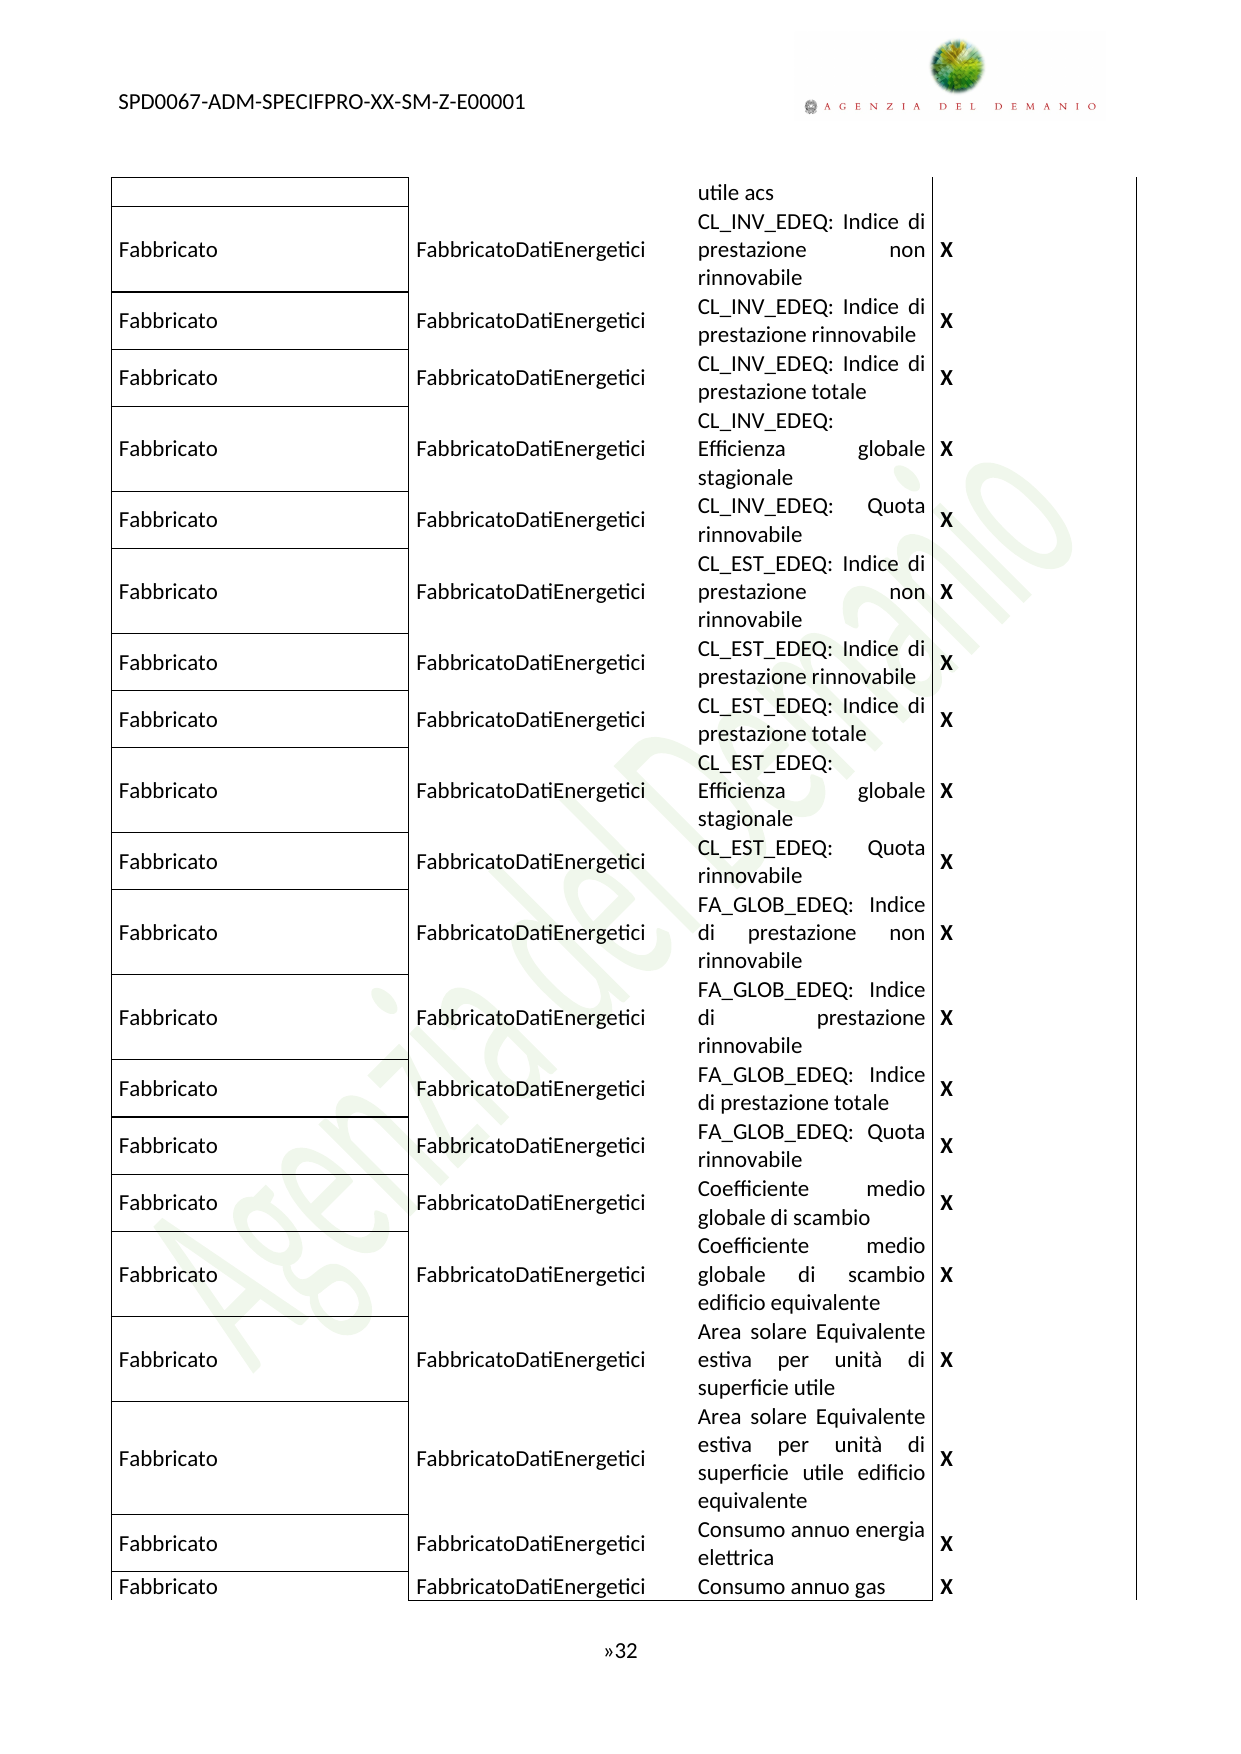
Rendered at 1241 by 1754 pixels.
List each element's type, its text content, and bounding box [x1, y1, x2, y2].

table_cell CL_EST_EDEQ: Indice di prestazione totale [784, 690, 869, 747]
table_cell ElementoDatiAntincendio [563, 889, 672, 971]
table_cell [281, 1147, 347, 1173]
table_cell Consumo annuo gas [690, 1571, 932, 1600]
table_cell FabbricatoDatiEnergetici [409, 633, 690, 690]
table_cell Fabbricato [112, 691, 408, 747]
table_cell CL_INV_EDEQ: Efficienza globale stagionale [690, 406, 932, 491]
table_cell X [409, 1059, 440, 1116]
table_cell CL_EST_EDEQ: Quota rinnovabile [690, 844, 735, 889]
table_cell ElementoDatiQualitativi [563, 865, 627, 889]
table_cell X [933, 548, 1136, 633]
table_cell ElementoDatiAntincendio [505, 889, 559, 974]
table_cell Area solare Equivalente estiva per unità di superficie utile [690, 1316, 932, 1401]
table_cell FabbricatoDatiEnergetici [413, 1059, 490, 1116]
table_cell IfcCurtainWall [527, 974, 631, 1026]
table_cell Fabbricato [112, 1060, 408, 1116]
table_cell CL_INV_EDEQ: Indice di prestazione rinnovabile [690, 291, 932, 348]
table_cell FabbricatoDatiEnergetici [409, 1231, 690, 1316]
table_cell FabbricatoDatiEnergetici [409, 1174, 690, 1231]
table_cell [409, 1198, 418, 1217]
table_cell Fabbricato [245, 1300, 283, 1316]
table_cell Fabbricato [112, 634, 408, 690]
table_cell X [933, 1116, 1136, 1173]
table_cell Tipologia costruttiva [700, 832, 767, 889]
table_cell Fabbricato [185, 1232, 314, 1316]
table_cell X [933, 1174, 1136, 1231]
table_cell FabbricatoDatiEnergetici [409, 1082, 426, 1116]
table_cell FabbricatoDatiEnergetici [409, 1401, 690, 1514]
table_cell FabbricatoDatiEnergetici [409, 889, 535, 974]
table_cell X [933, 1059, 1136, 1116]
table_cell X [933, 491, 1005, 548]
table_cell Fabbricato [112, 1572, 408, 1600]
table_cell Coefficiente medio globale di scambio [690, 1174, 932, 1231]
table_cell Fabbricato [291, 1232, 408, 1316]
table_cell FabbricatoDatiEnergetici [409, 349, 690, 406]
table_cell FabbricatoDatiEnergetici [545, 974, 600, 1008]
table_cell [322, 1175, 408, 1231]
table_cell IndicePrestazioneAcustica [717, 711, 789, 747]
table_cell [981, 491, 1056, 548]
table_cell X [933, 690, 1136, 747]
table_cell X [427, 1116, 491, 1169]
table_cell Fabbricato [179, 1243, 244, 1309]
table_cell FabbricatoDatiEnergetici [409, 206, 690, 291]
table_cell X [933, 206, 1136, 291]
table_cell Fabbricato [112, 975, 408, 1059]
table_cell FA_GLOB_EDEQ: Indice di prestazione non rinnovabile [690, 889, 932, 974]
table_cell Fabbricato [112, 1317, 408, 1401]
table_cell CL_EST_EDEQ: Indice di prestazione totale [831, 690, 932, 747]
table_cell ElementoDatiEnergetici [323, 1232, 390, 1254]
table_cell X [933, 633, 1136, 690]
table_cell [282, 1175, 353, 1231]
table_cell CL_INV_EDEQ: Indice di prestazione non rinnovabile [690, 206, 932, 291]
table_cell X [933, 1316, 1136, 1401]
table_cell [296, 1175, 335, 1202]
table_cell CL_EST_EDEQ: Indice di prestazione rinnovabile [690, 633, 808, 690]
table_cell Consumo annuo energia elettrica [690, 1514, 932, 1571]
table_cell [348, 1118, 408, 1173]
table_cell FabbricatoDatiEnergetici [409, 1571, 690, 1600]
table_cell FabbricatoDatiEnergetici [498, 1038, 527, 1059]
table_cell Fabbricato [112, 833, 408, 889]
table_cell Fabbricato [112, 1402, 408, 1514]
table_cell X [335, 1095, 388, 1116]
table_cell [371, 1118, 408, 1154]
table_cell X [933, 1231, 1136, 1316]
table_cell Fabbricato [318, 1281, 358, 1316]
table_cell ElementoDatiEnergetici [156, 1232, 307, 1316]
table_cell FabbricatoDatiEnergetici [409, 690, 690, 747]
table_cell FabbricatoDatiEnergetici [527, 932, 589, 974]
table_cell CL_EST_EDEQ: Efficienza globale stagionale [690, 765, 748, 832]
table_cell Esterno [813, 747, 856, 780]
table_cell CL_INV_EDEQ: Indice di prestazione totale [690, 349, 932, 406]
table_cell FabbricatoDatiEnergetici [666, 889, 690, 913]
table_cell Fabbricato [112, 492, 408, 548]
table_cell [371, 1210, 390, 1231]
table_cell X [933, 349, 1136, 406]
table_cell FabbricatoDatiEnergetici [638, 754, 690, 823]
table_cell Fabbricato [112, 407, 408, 491]
table_cell utile acs [690, 177, 932, 206]
table_cell [112, 178, 408, 206]
table_cell Fabbricato [112, 1515, 408, 1571]
table_cell Fabbricato [112, 890, 408, 974]
table_cell [233, 1184, 298, 1231]
table_cell Fabbricato [253, 1232, 289, 1252]
table_cell [428, 1174, 450, 1186]
table_cell CL_EST_EDEQ: Efficienza globale stagionale [745, 747, 932, 832]
table_cell FabbricatoDatiEnergetici [409, 291, 690, 348]
table_cell X [933, 406, 1136, 491]
table_cell CL_INV_EDEQ: Quota rinnovabile [690, 491, 932, 548]
table_cell CL_EST_EDEQ: Indice di prestazione totale [690, 690, 812, 747]
table_cell Fabbricato [112, 1232, 213, 1316]
table_cell Esterno [559, 791, 609, 832]
table_cell Fabbricato [112, 293, 408, 348]
table_cell CL_EST_EDEQ: Efficienza globale stagionale [690, 747, 748, 796]
table_cell FabbricatoDatiEnergetici [610, 832, 690, 889]
table_cell IndicePrestazioneAcustica [869, 690, 912, 724]
table_cell FA_GLOB_EDEQ: Quota rinnovabile [690, 1116, 932, 1173]
table_cell ElementoDatiQualitativi [591, 832, 665, 889]
table_cell Fabbricato [112, 1118, 365, 1173]
table_cell FabbricatoDatiEnergetici [409, 832, 647, 889]
table_cell [409, 177, 690, 206]
table_cell [371, 987, 398, 1014]
table_cell FabbricatoDatiEnergetici [409, 1514, 690, 1571]
table_cell [368, 1175, 408, 1215]
table_cell X [367, 1060, 408, 1089]
table_cell IndicePrestazioneAcustica [812, 690, 884, 747]
table_cell FA_GLOB_EDEQ: Indice di prestazione totale [690, 1059, 932, 1116]
table_cell X [484, 1059, 558, 1099]
table_cell FabbricatoDatiEnergetici [578, 889, 617, 920]
table_cell [318, 1118, 384, 1173]
table_cell X [933, 747, 1136, 832]
table_cell ElementoDatiAntincendio [648, 889, 690, 931]
table_cell X [409, 1137, 445, 1173]
table_cell FabbricatoDatiEnergetici [409, 974, 690, 1059]
table_cell Combustibile [690, 914, 702, 934]
table_cell Fabbricato [112, 1175, 320, 1231]
table_cell X [933, 889, 1136, 974]
table_cell CL_EST_EDEQ: Indice di prestazione rinnovabile [900, 636, 931, 681]
table_cell [383, 1043, 408, 1059]
table_cell Fabbricato [112, 350, 408, 406]
table_cell X [519, 1083, 526, 1094]
table_cell CL_EST_EDEQ: Indice di prestazione rinnovabile [821, 633, 907, 690]
table_cell X [933, 1571, 1136, 1600]
table_cell CL_EST_EDEQ: Quota rinnovabile [699, 832, 749, 865]
table_cell FabbricatoDatiEnergetici [409, 491, 690, 548]
table_cell Fabbricato [112, 207, 408, 291]
table_cell [1040, 491, 1136, 548]
table_cell X [453, 1144, 458, 1152]
table_cell ElementoDatiQualitativi [488, 863, 523, 889]
table_cell CL_EST_EDEQ: Indice di prestazione non rinnovabile [690, 548, 932, 633]
table_cell Fabbricato [112, 549, 408, 633]
table_cell IfcCurtainWall [409, 1025, 452, 1059]
table_cell ElementoDatiEnergetici [238, 1232, 373, 1316]
table_cell Fabbricato [112, 748, 408, 832]
table_cell FA_GLOB_EDEQ: Indice di prestazione rinnovabile [690, 974, 932, 1059]
table_cell X [434, 1059, 509, 1116]
table_cell FabbricatoDatiEnergetici [409, 1035, 433, 1059]
table_cell FabbricatoDatiEnergetici [524, 889, 690, 974]
table_cell Esterno [720, 747, 738, 769]
table_cell X [441, 1143, 446, 1151]
table_cell FabbricatoDatiEnergetici [409, 406, 690, 491]
table_cell X [933, 974, 1136, 1059]
table_cell X [506, 1086, 512, 1094]
table_cell X [933, 1514, 1136, 1571]
table_cell X [933, 291, 1136, 348]
table_cell FabbricatoDatiEnergetici [409, 747, 678, 832]
table_cell IfcCurtainWall [441, 987, 548, 1059]
table_cell X [933, 1401, 1136, 1514]
table_cell FabbricatoDatiEnergetici [409, 1116, 690, 1173]
table_cell CL_EST_EDEQ: Quota rinnovabile [739, 832, 932, 889]
table_cell Area solare Equivalente estiva per unità di superficie utile edificio equivalente [690, 1401, 932, 1514]
table_cell IndicePrestazioneAcustica [756, 690, 831, 747]
table_cell X [933, 832, 1136, 889]
table_cell Esterno [613, 747, 764, 832]
table_cell ElementoDatiAntincendio [556, 927, 608, 974]
table_cell FabbricatoDatiEnergetici [453, 1059, 690, 1116]
table_cell Coefficiente medio globale di scambio edificio equivalente [690, 1231, 932, 1316]
table_cell [933, 177, 1136, 206]
table_cell [153, 1217, 182, 1231]
table_cell Esterno [733, 747, 826, 818]
table_cell X [491, 1116, 510, 1126]
table_cell FabbricatoDatiEnergetici [409, 548, 690, 633]
table_cell FabbricatoDatiEnergetici [409, 1316, 690, 1401]
table_cell FabbricatoDatiEnergetici [498, 1059, 529, 1082]
table_cell CL_EST_EDEQ: Indice di prestazione rinnovabile [811, 652, 868, 690]
